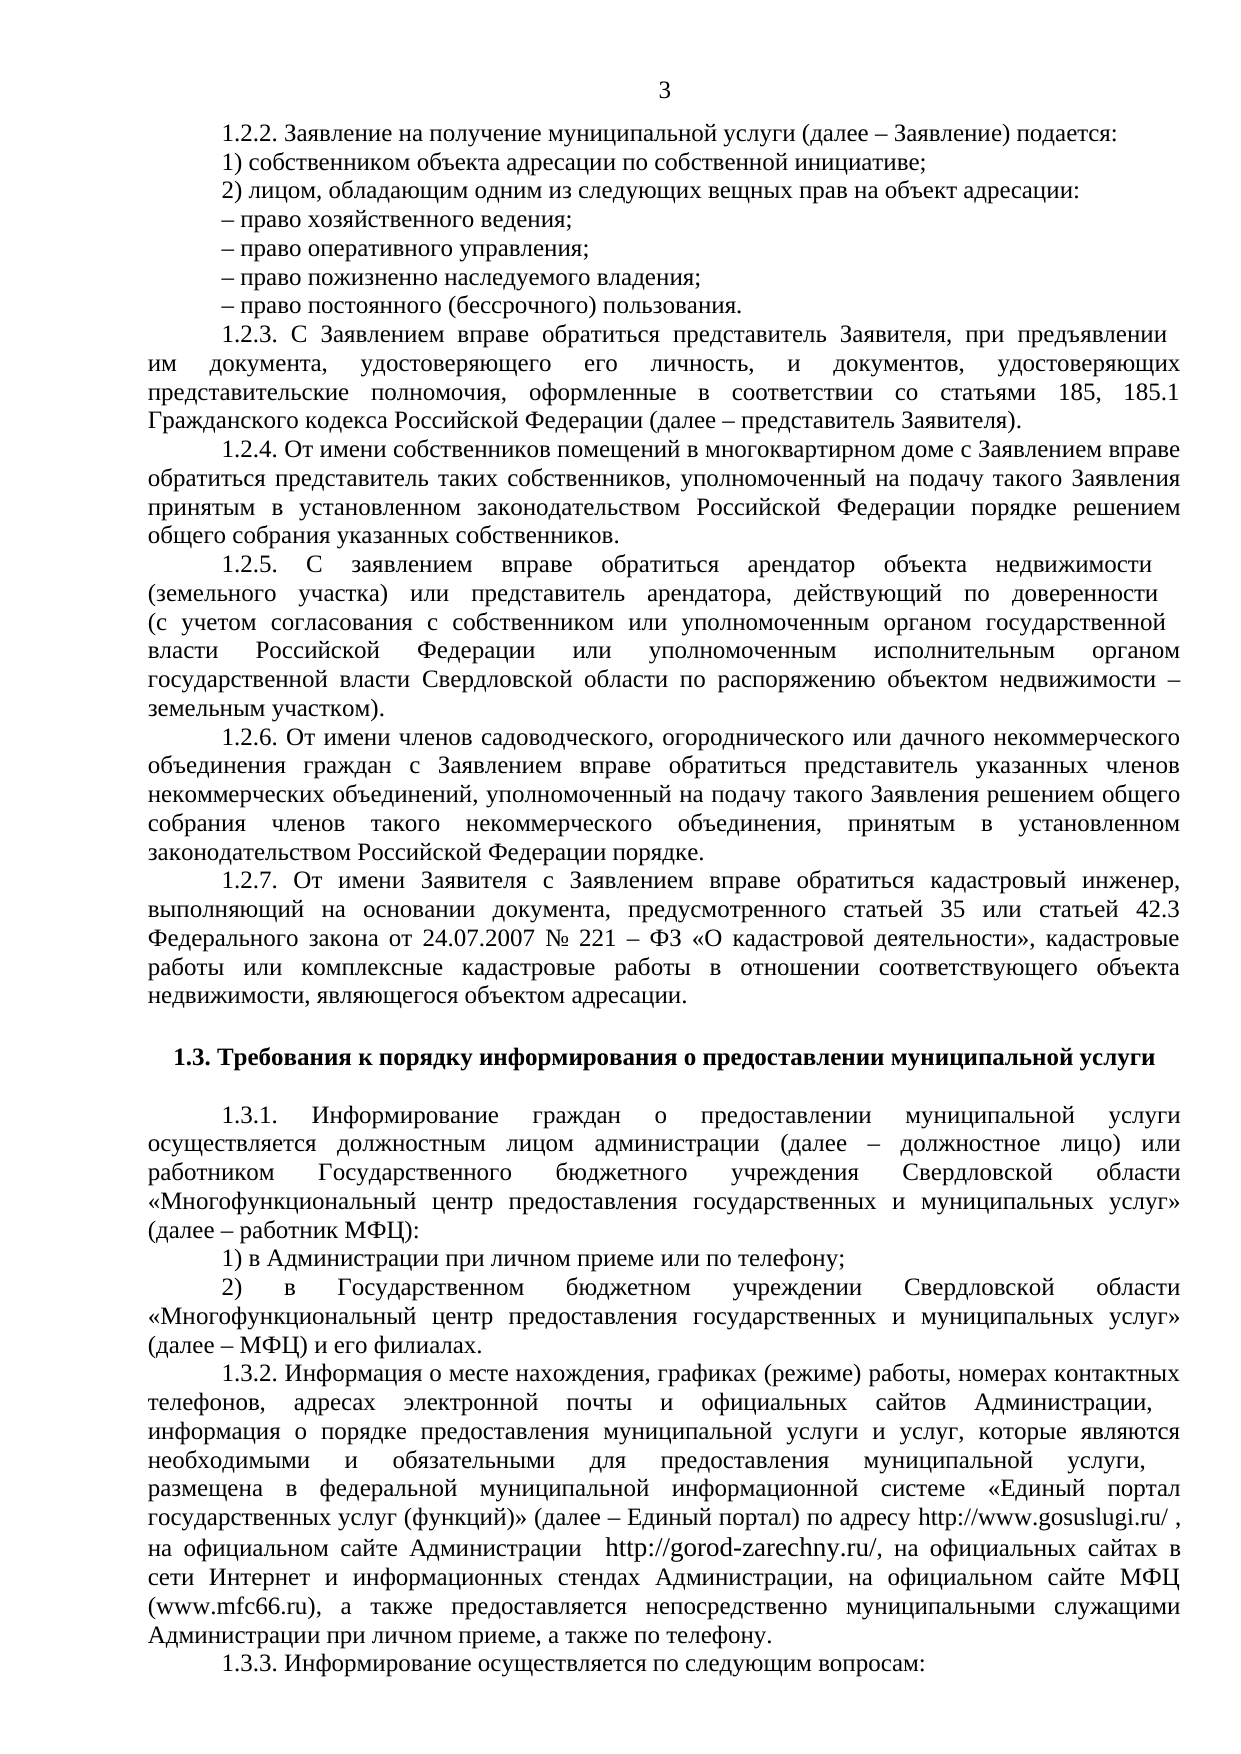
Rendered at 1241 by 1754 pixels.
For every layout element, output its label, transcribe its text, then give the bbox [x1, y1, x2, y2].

text 1.2.2. Заявление на получение муниципальной услуги (далее – Заявление) подается: [148, 118, 1181, 147]
text 1) в Администрации при личном приеме или по телефону; [148, 1243, 1181, 1272]
text 1.3.1. Информирование граждан о предоставлении муниципальной услуги осуществляется должностным лицом администрации (далее – должностное лицо) или работником Государственного бюджетного учреждения Свердловской области «Многофункциональный центр предоставления государственных и муниципальных услуг» (далее – работник МФЦ): [148, 1100, 1181, 1243]
text 2) лицом, обладающим одним из следующих вещных прав на объект адресации: [148, 176, 1181, 204]
text 1.2.5. С заявлением вправе обратиться арендатор объекта недвижимости (земельного участка) или представитель арендатора, действующий по доверенности (с учетом согласования с собственником или уполномоченным органом государственной власти Российской Федерации или уполномоченным исполнительным органом государственной власти Свердловской области по распоряжению объектом недвижимости – земельным участком). [148, 549, 1181, 722]
text – право оперативного управления; [148, 233, 1181, 262]
text 2) в Государственном бюджетном учреждении Свердловской области «Многофункциональный центр предоставления государственных и муниципальных услуг» (далее – МФЦ) и его филиалах. [148, 1272, 1181, 1358]
text 1.2.4. От имени собственников помещений в многоквартирном доме с Заявлением вправе обратиться представитель таких собственников, уполномоченный на подачу такого Заявления принятым в установленном законодательством Российской Федерации порядке решением общего собрания указанных собственников. [148, 434, 1181, 549]
text 1.3.3. Информирование осуществляется по следующим вопросам: [148, 1648, 1181, 1677]
text – право пожизненно наследуемого владения; [148, 262, 1181, 291]
text 1.2.7. От имени Заявителя с Заявлением вправе обратиться кадастровый инженер, выполняющий на основании документа, предусмотренного статьей 35 или статьей 42.3 Федерального закона от 24.07.2007 № 221 – ФЗ «О кадастровой деятельности», кадастровые работы или комплексные кадастровые работы в отношении соответствующего объекта недвижимости, являющегося объектом адресации. [148, 866, 1181, 1009]
text – право постоянного (бессрочного) пользования. [148, 291, 1181, 319]
text 1) собственником объекта адресации по собственной инициативе; [148, 147, 1181, 176]
subtitle 1.3. Требования к порядку информирования о предоставлении муниципальной услуги [148, 1042, 1181, 1071]
text 1.3.2. Информация о месте нахождения, графиках (режиме) работы, номерах контактных телефонов, адресах электронной почты и официальных сайтов Администрации, информация о порядке предоставления муниципальной услуги и услуг, которые являются необходимыми и обязательными для предоставления муниципальной услуги, размещена в федеральной муниципальной информационной системе «Единый портал государственных услуг (функций)» (далее – Единый портал) по адресу http://www.gosuslugi.ru/ , на официальном сайте Администрации http://gorod-zarechny.ru/, на официальных сайтах в сети Интернет и информационных стендах Администрации, на официальном сайте МФЦ (www.mfc66.ru), а также предоставляется непосредственно муниципальными служащими Администрации при личном приеме, а также по телефону. [148, 1358, 1181, 1648]
text – право хозяйственного ведения; [148, 204, 1181, 233]
text 1.2.3. С Заявлением вправе обратиться представитель Заявителя, при предъявлении им документа, удостоверяющего его личность, и документов, удостоверяющих представительские полномочия, оформленные в соответствии со статьями 185, 185.1 Гражданского кодекса Российской Федерации (далее – представитель Заявителя). [148, 319, 1181, 434]
text 1.2.6. От имени членов садоводческого, огороднического или дачного некоммерческого объединения граждан с Заявлением вправе обратиться представитель указанных членов некоммерческих объединений, уполномоченный на подачу такого Заявления решением общего собрания членов такого некоммерческого объединения, принятым в установленном законодательством Российской Федерации порядке. [148, 722, 1181, 866]
